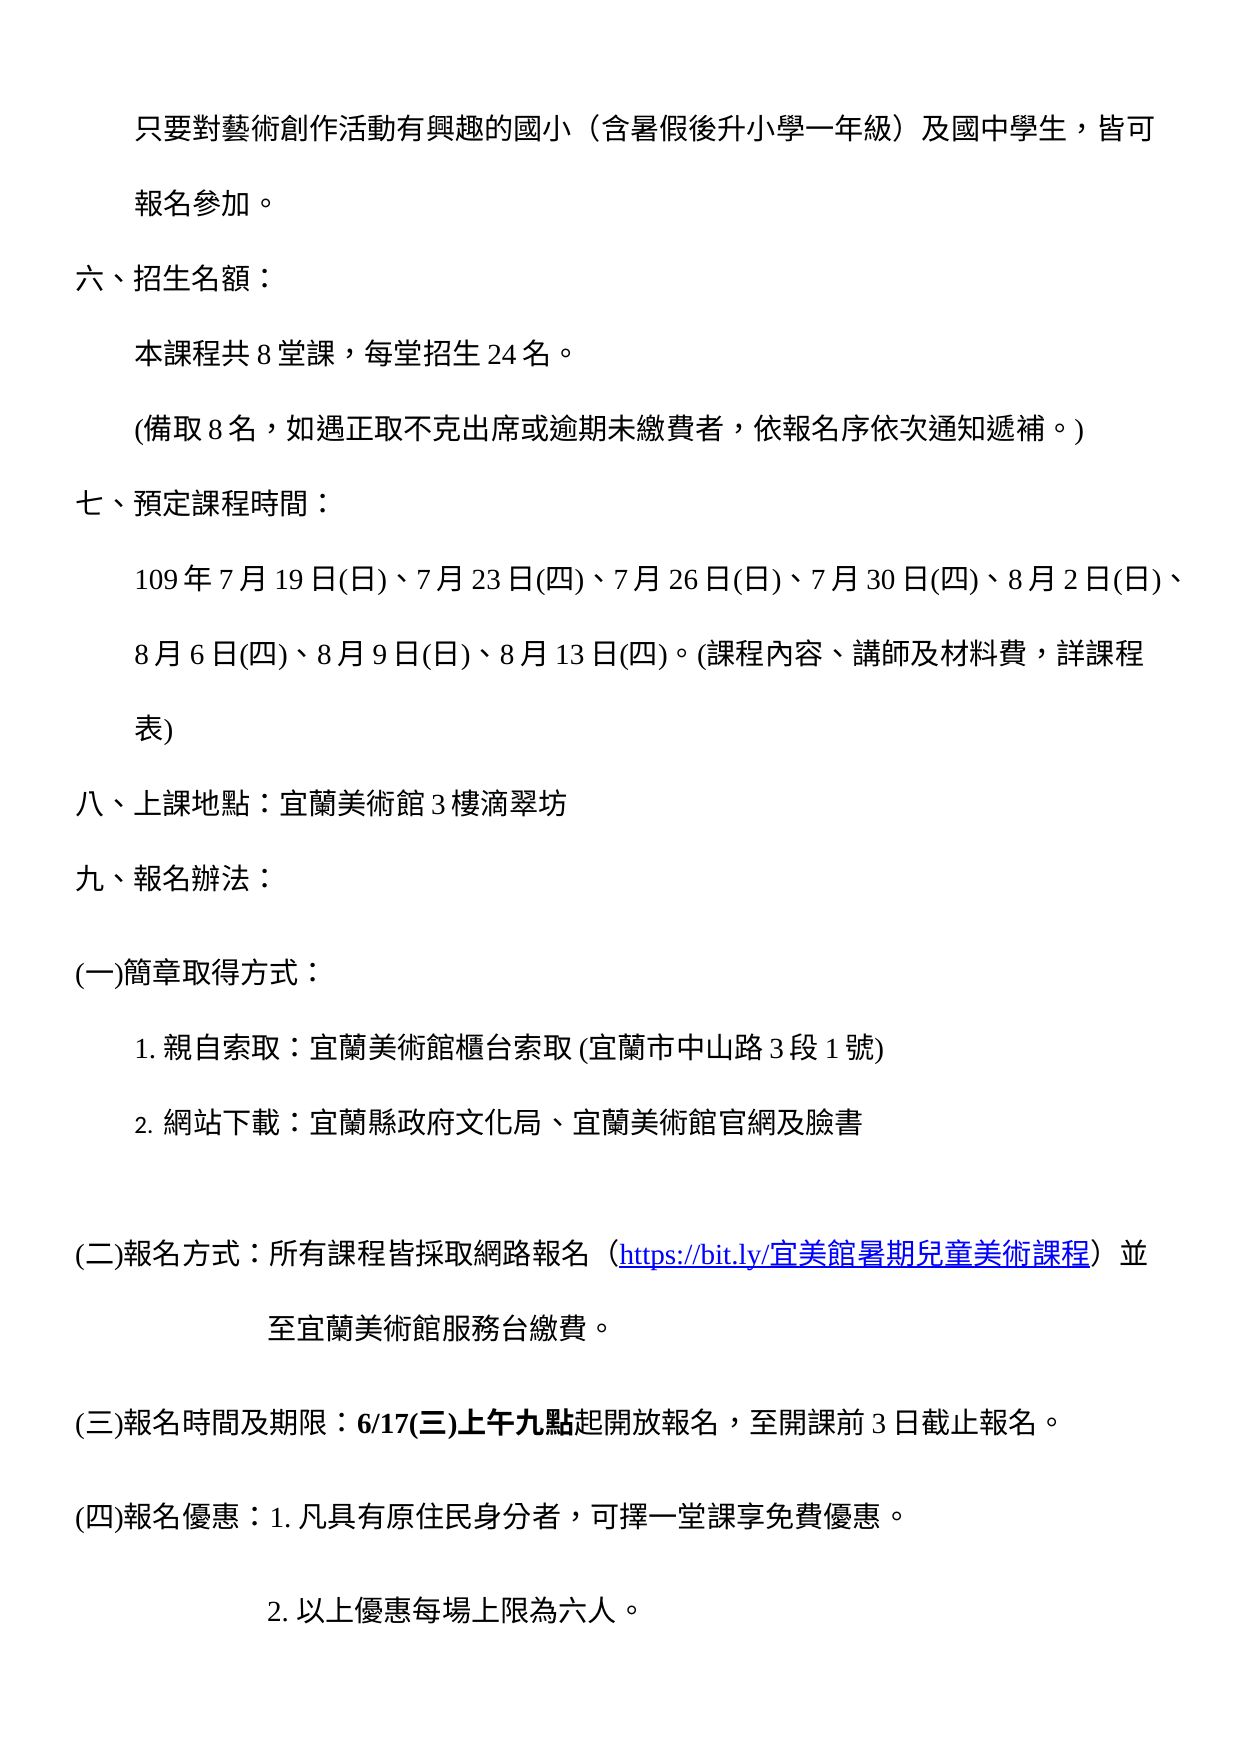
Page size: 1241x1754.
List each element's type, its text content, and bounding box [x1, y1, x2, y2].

text (一)簡章取得方式： [75, 933, 1165, 1008]
text 109年7月19日(日)、7月23日(四)、7月26日(日)、7月30日(四)、8月2日(日)、8月6日(四)、8月9日(日)、8月13日(四)。(課程內容、講師及材料費，詳課程表) [134, 539, 1165, 764]
text 本課程共8堂課，每堂招生24名。 [134, 314, 1165, 389]
text (備取8名，如遇正取不克出席或逾期未繳費者，依報名序依次通知遞補。) [134, 389, 1165, 464]
text (二)報名方式：所有課程皆採取網路報名（https://bit.ly/宜美館暑期兒童美術課程）並至宜蘭美術館服務台繳費。 [75, 1214, 1165, 1364]
list 網站下載：宜蘭縣政府文化局、宜蘭美術館官網及臉書 [134, 1083, 1165, 1158]
text 六、招生名額： [75, 239, 1165, 314]
text (四)報名優惠：1. 凡具有原住民身分者，可擇一堂課享免費優惠。 [75, 1477, 1165, 1552]
list 親自索取：宜蘭美術館櫃台索取 (宜蘭市中山路3段1號) [134, 1008, 1165, 1083]
text 八、上課地點：宜蘭美術館3樓滴翠坊 [75, 764, 1165, 839]
text (三)報名時間及期限：6/17(三)上午九點起開放報名，至開課前3日截止報名。 [75, 1383, 1165, 1458]
text 2. 以上優惠每場上限為六人。 [252, 1571, 1165, 1646]
text 七、預定課程時間： [75, 464, 1165, 539]
text 九、報名辦法： [75, 839, 1165, 914]
text 只要對藝術創作活動有興趣的國小（含暑假後升小學一年級）及國中學生，皆可報名參加。 [134, 89, 1165, 239]
